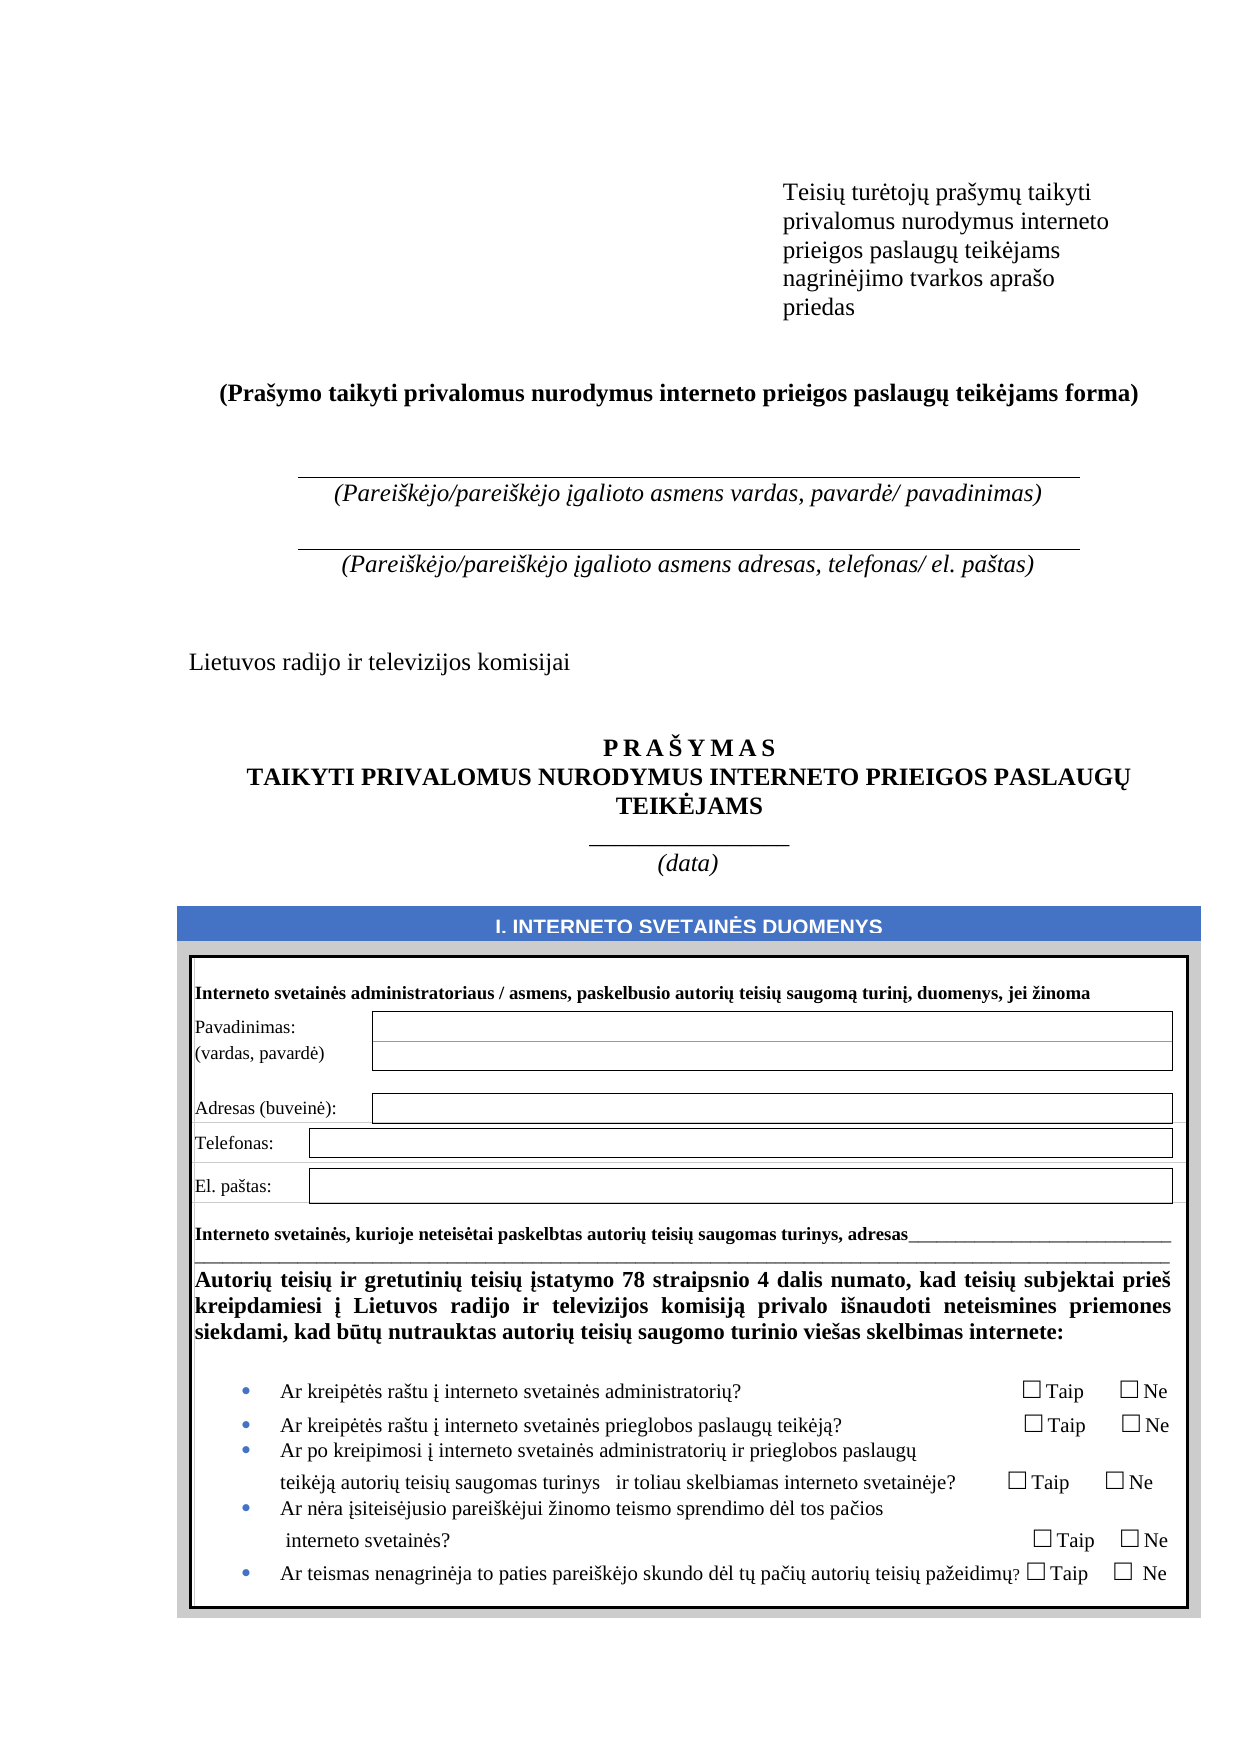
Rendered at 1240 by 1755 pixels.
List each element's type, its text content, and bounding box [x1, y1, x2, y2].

table_cell (vardas, pavardė) [195, 1041, 372, 1070]
table_cell El. paštas: [195, 1168, 309, 1202]
table_cell [1173, 1163, 1186, 1168]
table_cell [1173, 1093, 1186, 1122]
table_cell [1173, 1203, 1186, 1223]
table_cell [1173, 1157, 1186, 1162]
table_cell [298, 507, 1080, 548]
table_cell [177, 941, 1201, 1618]
table_cell [372, 1071, 1173, 1093]
table_cell [195, 1163, 309, 1168]
table_cell [1173, 1168, 1186, 1202]
table_cell [1173, 1011, 1186, 1041]
text nagrinėjimo tvarkos aprašo [783, 263, 1175, 292]
table_cell [309, 1163, 1173, 1168]
text priedas [783, 292, 1175, 321]
table_cell Interneto svetainės, kurioje neteisėtai paskelbtas autorių teisių saugomas turinys, adresas____________________________ ________________________________________________________________________________________________________ [195, 1223, 1173, 1266]
table_cell [310, 1129, 1172, 1157]
table_cell [1173, 961, 1186, 1006]
table_header Lietuvos radijo ir televizijos komisijai PRAŠYMAS TAIKYTI PRIVALOMUS NURODYMUS INTERNETO PRIEIGOS PASLAUGŲ TEIKĖJAMS ________________ (data) [177, 436, 1201, 906]
table_cell [1173, 1587, 1186, 1606]
table_cell [195, 1006, 372, 1011]
table_cell [309, 1158, 1173, 1162]
table_cell (Pareiškėjo/pareiškėjo įgalioto asmens adresas, telefonas/ el. paštas) [298, 550, 1080, 590]
text Teisių turėtojų prašymų taikyti [783, 177, 1175, 206]
table_cell (Pareiškėjo/pareiškėjo įgalioto asmens vardas, pavardė/ pavadinimas) [298, 478, 1080, 507]
table_cell [373, 1042, 1172, 1070]
table_cell [373, 1012, 1172, 1041]
table_cell [1173, 1006, 1186, 1011]
table_cell [1173, 1266, 1186, 1587]
text privalomus nurodymus interneto [783, 206, 1175, 235]
table_cell [195, 1157, 309, 1162]
table_cell [195, 1070, 372, 1093]
table_cell [1173, 1223, 1186, 1266]
table_cell [310, 1169, 1172, 1202]
text (Prašymo taikyti privalomus nurodymus interneto prieigos paslaugų teikėjams forma) [177, 378, 1181, 407]
table_cell Interneto svetainės administratoriaus / asmens, paskelbusio autorių teisių saugomą turinį, duomenys, jei žinoma [195, 961, 1173, 1006]
table_cell Pavadinimas: [195, 1011, 372, 1041]
table_cell [309, 1204, 1173, 1223]
table_cell [1173, 1041, 1186, 1070]
table_cell [309, 1123, 1173, 1128]
table_cell [195, 1587, 1173, 1606]
text prieigos paslaugų teikėjams [783, 235, 1175, 263]
table_cell [372, 1006, 1173, 1011]
table_cell I. INTERNETO SVETAINĖS DUOMENYS [177, 906, 1201, 941]
table_cell [1173, 1070, 1186, 1093]
table_cell Telefonas: [195, 1128, 309, 1157]
table_cell [195, 1123, 309, 1128]
table_cell Autorių teisių ir gretutinių teisių įstatymo 78 straipsnio 4 dalis numato, kad teisių subjektai prieš kreipdamiesi į Lietuvos radijo ir televizijos komisiją privalo išnaudoti neteismines priemones siekdami, kad būtų nutrauktas autorių teisių saugomo turinio viešas skelbimas internete:  Ar kreipėtės raštu į interneto svetainės administratorių? □ Taip □ Ne  Ar kreipėtės raštu į interneto svetainės prieglobos paslaugų teikėją? □ Taip □ Ne  Ar po kreipimosi į interneto svetainės administratorių ir prieglobos paslaugų teikėją autorių teisių saugomas turinys ir toliau skelbiamas interneto svetainėje? □ Taip □ Ne  Ar nėra įsiteisėjusio pareiškėjui žinomo teismo sprendimo dėl tos pačios interneto svetainės? □ Taip □ Ne  Ar teismas nenagrinėja to paties pareiškėjo skundo dėl tų pačių autorių teisių pažeidimų? □ Taip □ Ne [195, 1266, 1173, 1587]
table_cell Adresas (buveinė): [195, 1093, 372, 1122]
table_cell [1173, 1123, 1186, 1128]
table_header [298, 436, 1080, 477]
table_cell [373, 1094, 1172, 1122]
table_cell [195, 1203, 309, 1223]
table_cell [1173, 1128, 1186, 1157]
